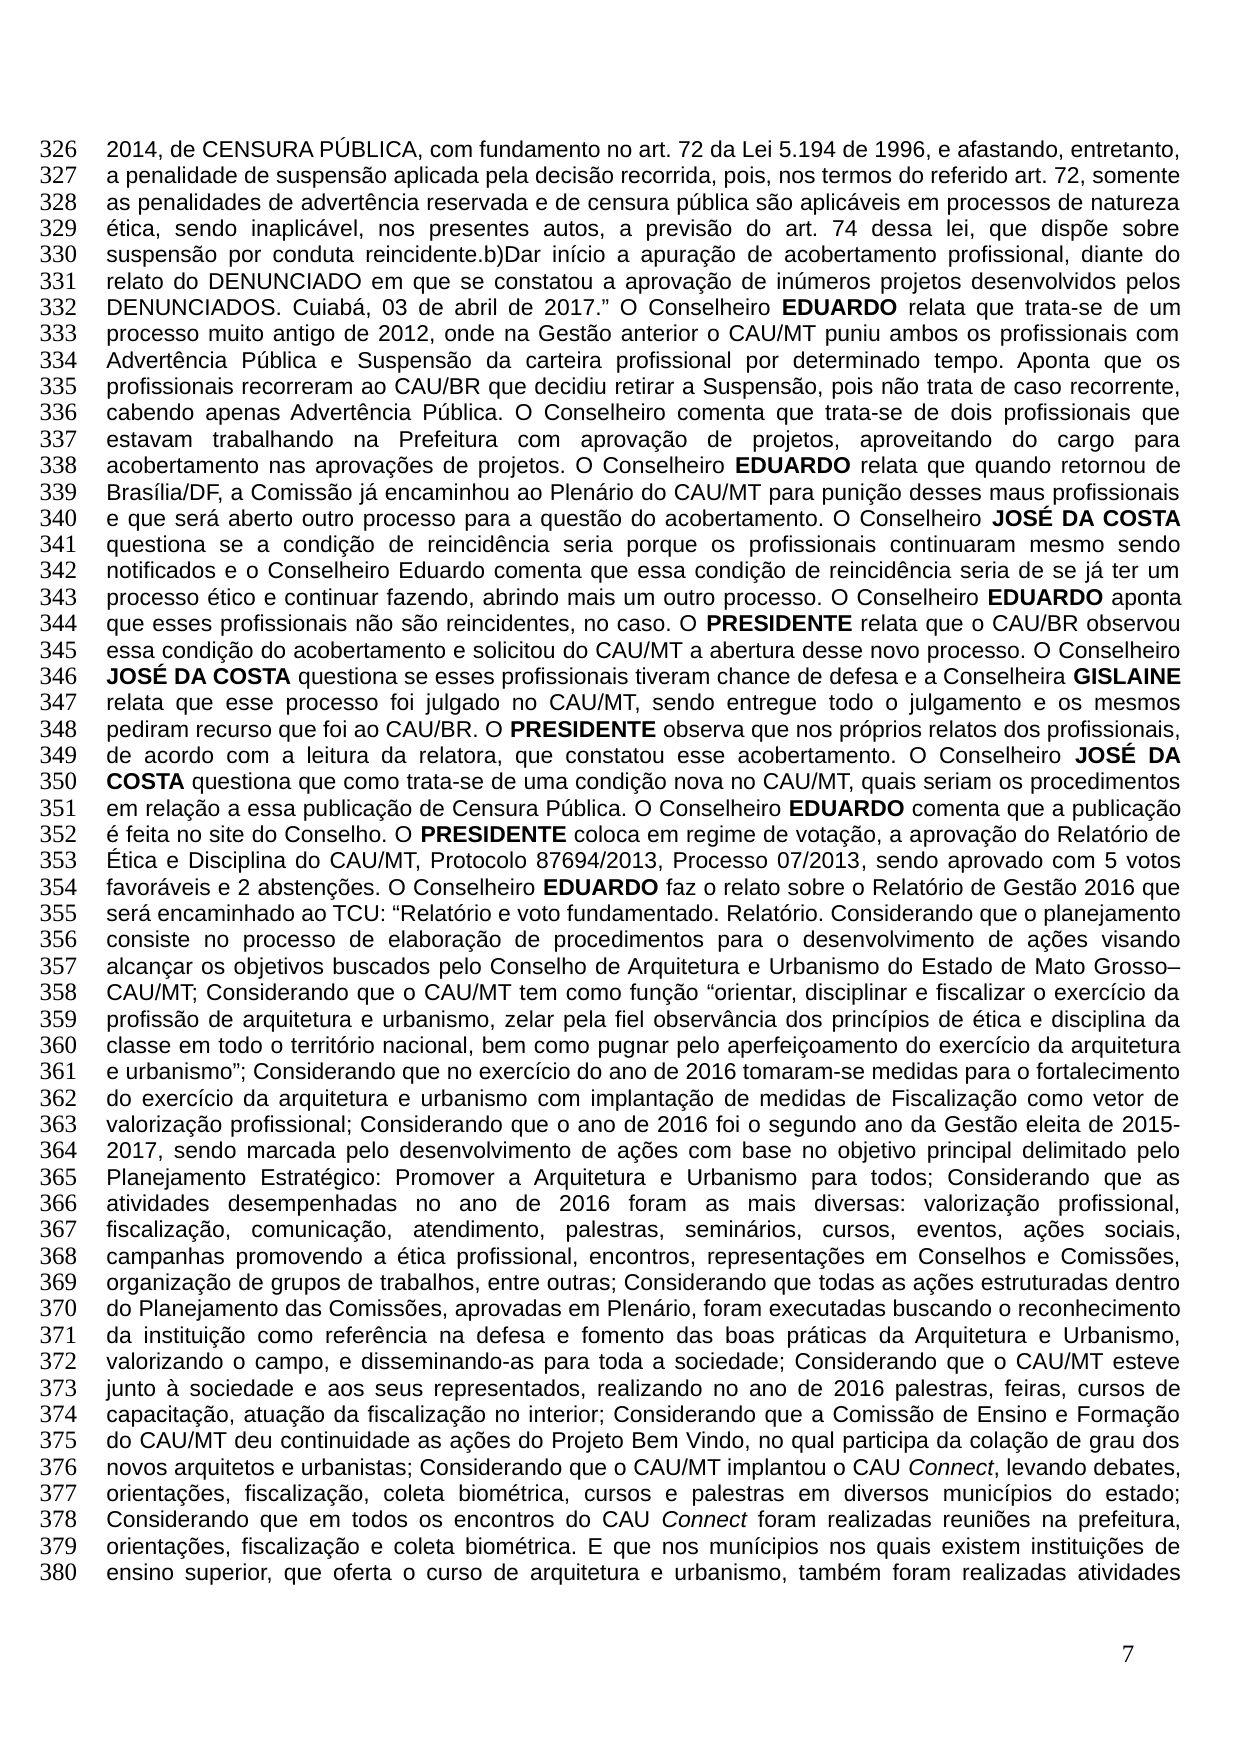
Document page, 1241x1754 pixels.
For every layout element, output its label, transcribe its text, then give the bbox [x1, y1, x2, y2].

text 2014, de CENSURA PÚBLICA, com fundamento no art. 72 da Lei 5.194 de 1996, e afastando, entretanto, a penalidade de suspensão aplicada pela decisão recorrida, pois, nos termos do referido art. 72, somente as penalidades de advertência reservada e de censura pública são aplicáveis em processos de natureza ética, sendo inaplicável, nos presentes autos, a previsão do art. 74 dessa lei, que dispõe sobre suspensão por conduta reincidente.b)Dar início a apuração de acobertamento profissional, diante do relato do DENUNCIADO em que se constatou a aprovação de inúmeros projetos desenvolvidos pelos DENUNCIADOS. Cuiabá, 03 de abril de 2017.” O Conselheiro EDUARDO relata que trata-se de um processo muito antigo de 2012, onde na Gestão anterior o CAU/MT puniu ambos os profissionais com Advertência Pública e Suspensão da carteira profissional por determinado tempo. Aponta que os profissionais recorreram ao CAU/BR que decidiu retirar a Suspensão, pois não trata de caso recorrente, cabendo apenas Advertência Pública. O Conselheiro comenta que trata-se de dois profissionais que estavam trabalhando na Prefeitura com aprovação de projetos, aproveitando do cargo para acobertamento nas aprovações de projetos. O Conselheiro EDUARDO relata que quando retornou de Brasília/DF, a Comissão já encaminhou ao Plenário do CAU/MT para punição desses maus profissionais e que será aberto outro processo para a questão do acobertamento. O Conselheiro JOSÉ DA COSTA questiona se a condição de reincidência seria porque os profissionais continuaram mesmo sendo notificados e o Conselheiro Eduardo comenta que essa condição de reincidência seria de se já ter um processo ético e continuar fazendo, abrindo mais um outro processo. O Conselheiro EDUARDO aponta que esses profissionais não são reincidentes, no caso. O PRESIDENTE relata que o CAU/BR observou essa condição do acobertamento e solicitou do CAU/MT a abertura desse novo processo. O Conselheiro JOSÉ DA COSTA questiona se esses profissionais tiveram chance de defesa e a Conselheira GISLAINE relata que esse processo foi julgado no CAU/MT, sendo entregue todo o julgamento e os mesmos pediram recurso que foi ao CAU/BR. O PRESIDENTE observa que nos próprios relatos dos profissionais, de acordo com a leitura da relatora, que constatou esse acobertamento. O Conselheiro JOSÉ DA COSTA questiona que como trata-se de uma condição nova no CAU/MT, quais seriam os procedimentos em relação a essa publicação de Censura Pública. O Conselheiro EDUARDO comenta que a publicação é feita no site do Conselho. O PRESIDENTE coloca em regime de votação, a aprovação do Relatório de Ética e Disciplina do CAU/MT, Protocolo 87694/2013, Processo 07/2013, sendo aprovado com 5 votos favoráveis e 2 abstenções. O Conselheiro EDUARDO faz o relato sobre o Relatório de Gestão 2016 que será encaminhado ao TCU: “Relatório e voto fundamentado. Relatório. Considerando que o planejamento consiste no processo de elaboração de procedimentos para o desenvolvimento de ações visando alcançar os objetivos buscados pelo Conselho de Arquitetura e Urbanismo do Estado de Mato Grosso–CAU/MT; Considerando que o CAU/MT tem como função “orientar, disciplinar e fiscalizar o exercício da profissão de arquitetura e urbanismo, zelar pela fiel observância dos princípios de ética e disciplina da classe em todo o território nacional, bem como pugnar pelo aperfeiçoamento do exercício da arquitetura e urbanismo”; Considerando que no exercício do ano de 2016 tomaram-se medidas para o fortalecimento do exercício da arquitetura e urbanismo com implantação de medidas de Fiscalização como vetor de valorização profissional; Considerando que o ano de 2016 foi o segundo ano da Gestão eleita de 2015-2017, sendo marcada pelo desenvolvimento de ações com base no objetivo principal delimitado pelo Planejamento Estratégico: Promover a Arquitetura e Urbanismo para todos; Considerando que as atividades desempenhadas no ano de 2016 foram as mais diversas: valorização profissional, fiscalização, comunicação, atendimento, palestras, seminários, cursos, eventos, ações sociais, campanhas promovendo a ética profissional, encontros, representações em Conselhos e Comissões, organização de grupos de trabalhos, entre outras; Considerando que todas as ações estruturadas dentro do Planejamento das Comissões, aprovadas em Plenário, foram executadas buscando o reconhecimento da instituição como referência na defesa e fomento das boas práticas da Arquitetura e Urbanismo, valorizando o campo, e disseminando-as para toda a sociedade; Considerando que o CAU/MT esteve junto à sociedade e aos seus representados, realizando no ano de 2016 palestras, feiras, cursos de capacitação, atuação da fiscalização no interior; Considerando que a Comissão de Ensino e Formação do CAU/MT deu continuidade as ações do Projeto Bem Vindo, no qual participa da colação de grau dos novos arquitetos e urbanistas; Considerando que o CAU/MT implantou o CAU Connect, levando debates, orientações, fiscalização, coleta biométrica, cursos e palestras em diversos municípios do estado; Considerando que em todos os encontros do CAU Connect foram realizadas reuniões na prefeitura, orientações, fiscalização e coleta biométrica. E que nos munícipios nos quais existem instituições de ensino superior, que oferta o curso de arquitetura e urbanismo, também foram realizadas atividades [106, 136, 1181, 1585]
